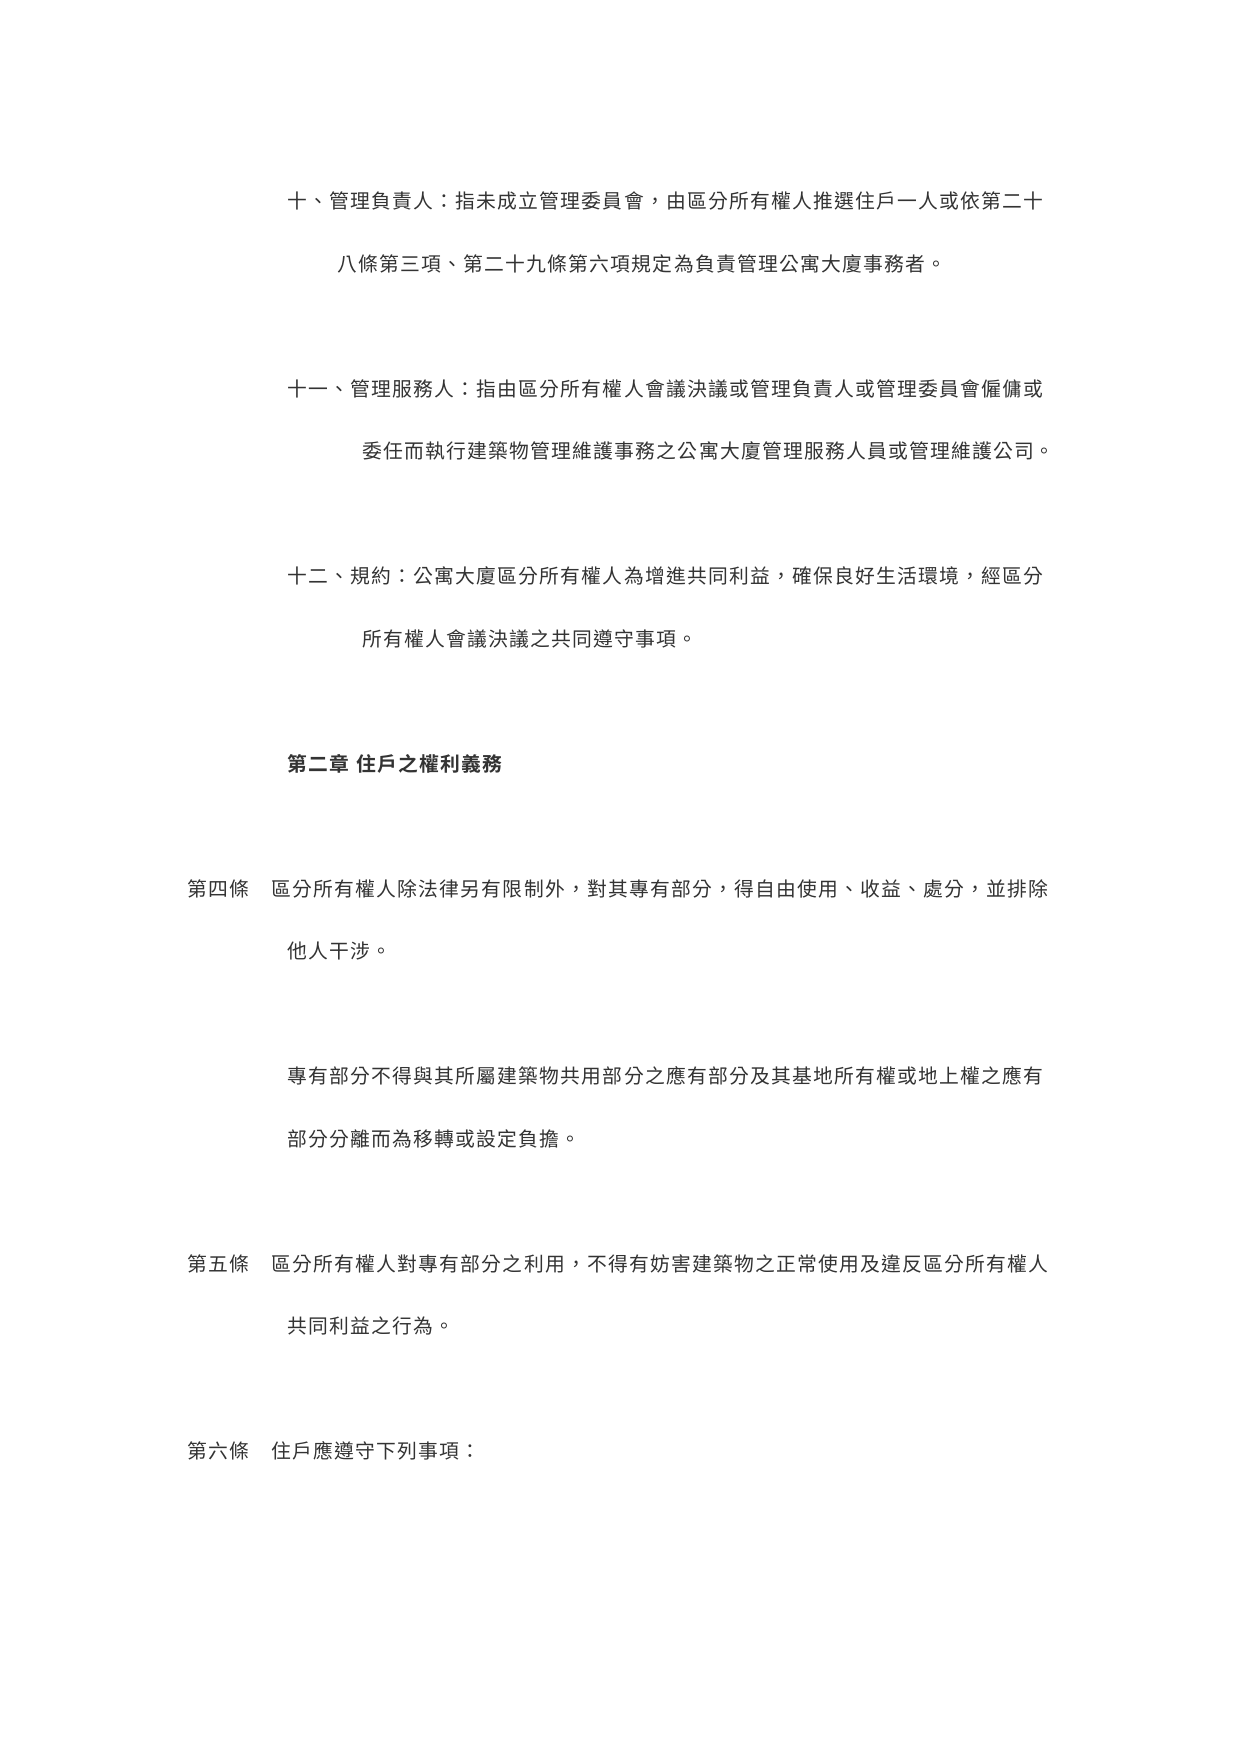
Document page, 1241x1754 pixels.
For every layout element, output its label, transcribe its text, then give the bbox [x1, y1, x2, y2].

text 第二章 住戶之權利義務 [287, 721, 1053, 783]
text 十二、規約：公寓大廈區分所有權人為增進共同利益，確保良好生活環境，經區分所有權人會議決議之共同遵守事項。 [287, 533, 1053, 658]
text 十一、管理服務人：指由區分所有權人會議決議或管理負責人或管理委員會僱傭或委任而執行建築物管理維護事務之公寓大廈管理服務人員或管理維護公司。 [287, 346, 1053, 471]
text 十、管理負責人：指未成立管理委員會，由區分所有權人推選住戶一人或依第二十八條第三項、第二十九條第六項規定為負責管理公寓大廈事務者。 [287, 158, 1053, 283]
text 專有部分不得與其所屬建築物共用部分之應有部分及其基地所有權或地上權之應有部分分離而為移轉或設定負擔。 [287, 1033, 1053, 1158]
text 第五條 區分所有權人對專有部分之利用，不得有妨害建築物之正常使用及違反區分所有權人共同利益之行為。 [187, 1221, 1053, 1346]
text 第四條 區分所有權人除法律另有限制外，對其專有部分，得自由使用、收益、處分，並排除他人干涉。 [187, 846, 1053, 971]
text 第六條 住戶應遵守下列事項： [187, 1408, 1053, 1471]
